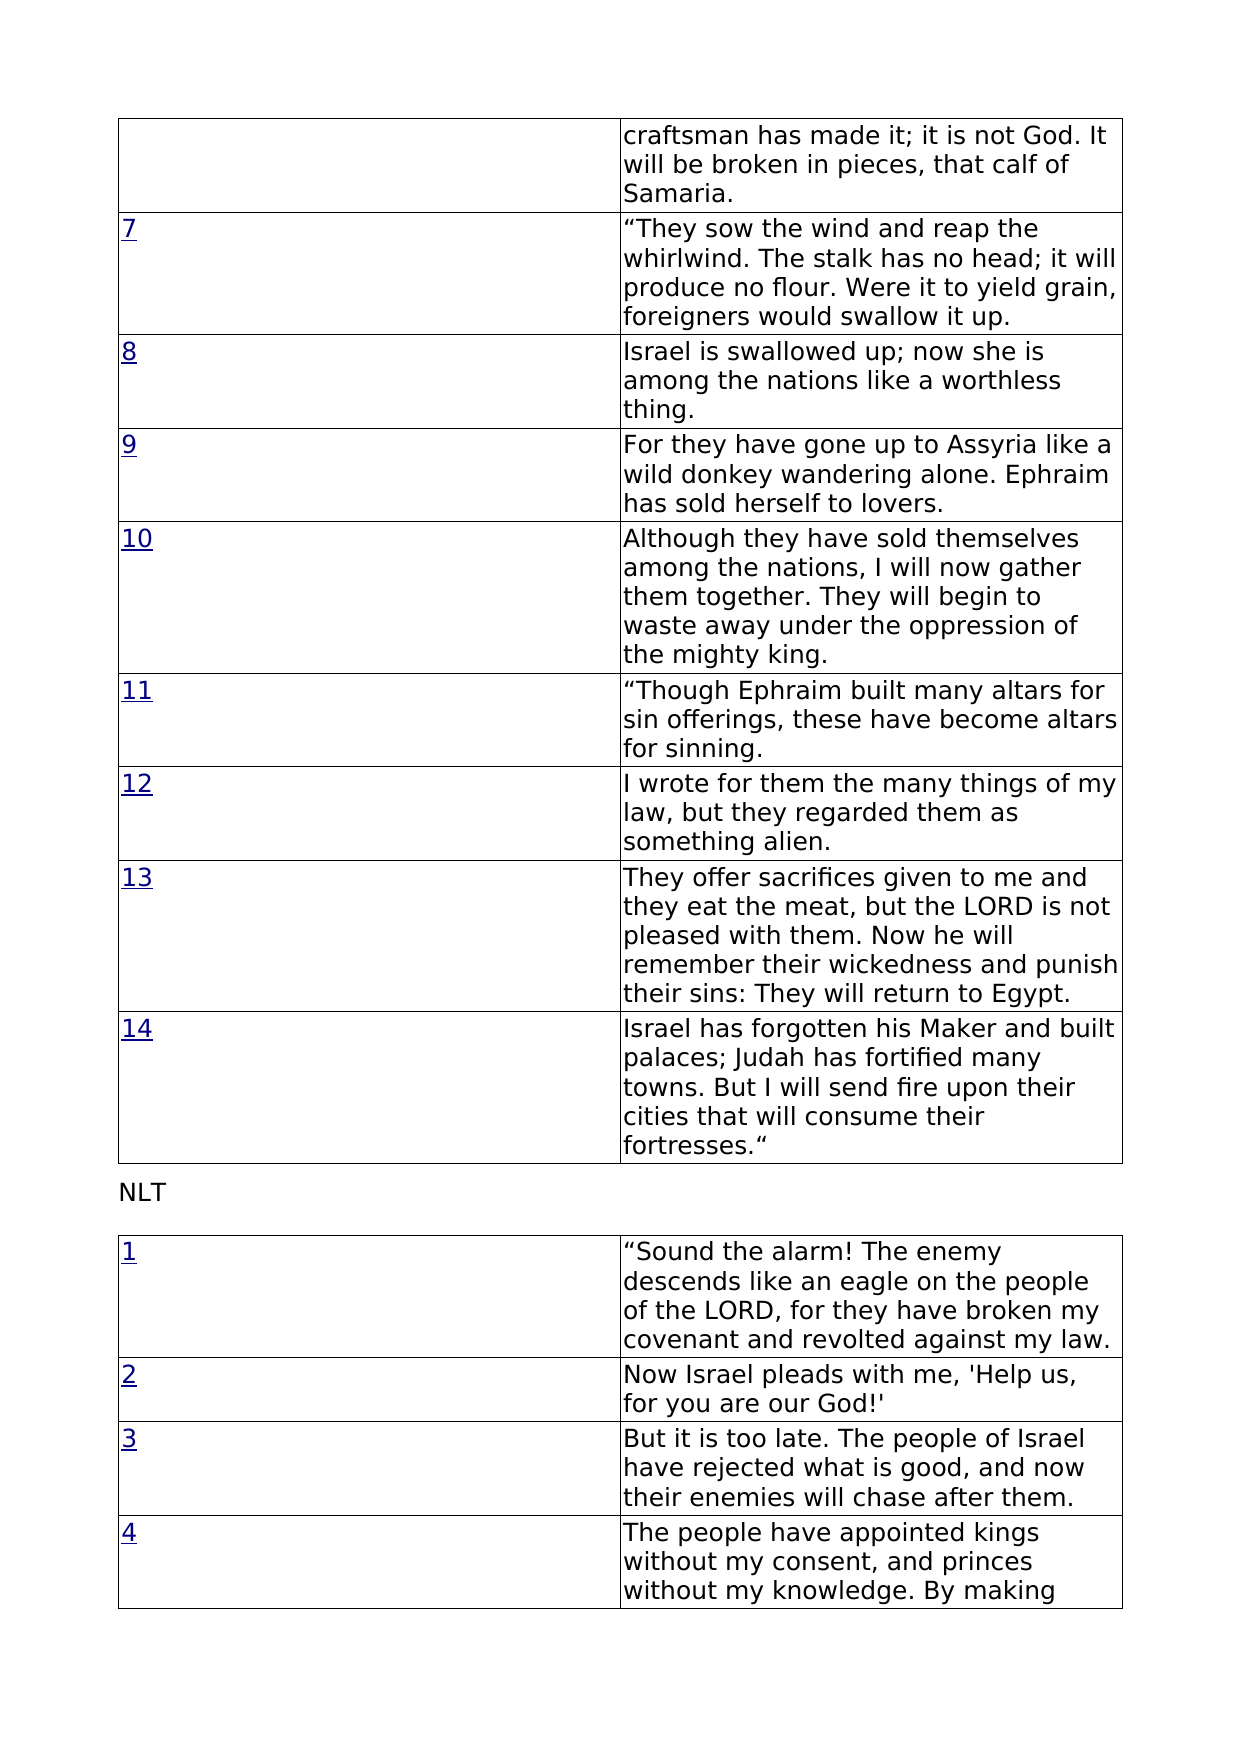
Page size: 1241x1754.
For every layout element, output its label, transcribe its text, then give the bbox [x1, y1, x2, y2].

table_cell Israel is swallowed up; now she is among the nations like a worthless thing. [621, 335, 1122, 428]
table_cell 9 [119, 429, 620, 521]
table_cell 13 [119, 861, 620, 1011]
table_cell 10 [119, 522, 620, 673]
table_cell Israel has forgotten his Maker and built palaces; Judah has fortified many towns. But I will send fire upon their cities that will consume their fortresses.“ [621, 1012, 1122, 1163]
table_cell “Though Ephraim built many altars for sin offerings, these have become altars for sinning. [621, 674, 1122, 766]
table_cell [119, 119, 620, 212]
table_cell 12 [119, 767, 620, 860]
table_cell 4 [119, 1516, 620, 1608]
table_cell Now Israel pleads with me, 'Help us, for you are our God!' [621, 1358, 1122, 1421]
text NLT [118, 1178, 1122, 1207]
table_header 1 [119, 1236, 620, 1357]
table_header “Sound the alarm! The enemy descends like an eagle on the people of the LORD, for they have broken my covenant and revolted against my law. [621, 1236, 1122, 1357]
table_cell 8 [119, 335, 620, 428]
table_cell “They sow the wind and reap the whirlwind. The stalk has no head; it will produce no flour. Were it to yield grain, foreigners would swallow it up. [621, 213, 1122, 334]
table_cell For they have gone up to Assyria like a wild donkey wandering alone. Ephraim has sold herself to lovers. [621, 429, 1122, 521]
table_cell I wrote for them the many things of my law, but they regarded them as something alien. [621, 767, 1122, 860]
table_cell 2 [119, 1358, 620, 1421]
table_cell The people have appointed kings without my consent, and princes without my knowledge. By making [621, 1516, 1122, 1608]
table_cell Although they have sold themselves among the nations, I will now gather them together. They will begin to waste away under the oppression of the mighty king. [621, 522, 1122, 673]
table_cell They offer sacrifices given to me and they eat the meat, but the LORD is not pleased with them. Now he will remember their wickedness and punish their sins: They will return to Egypt. [621, 861, 1122, 1011]
table_cell 7 [119, 213, 620, 334]
table_cell But it is too late. The people of Israel have rejected what is good, and now their enemies will chase after them. [621, 1422, 1122, 1515]
table_cell craftsman has made it; it is not God. It will be broken in pieces, that calf of Samaria. [621, 119, 1122, 212]
table_cell 11 [119, 674, 620, 766]
table_cell 14 [119, 1012, 620, 1163]
table_cell 3 [119, 1422, 620, 1515]
